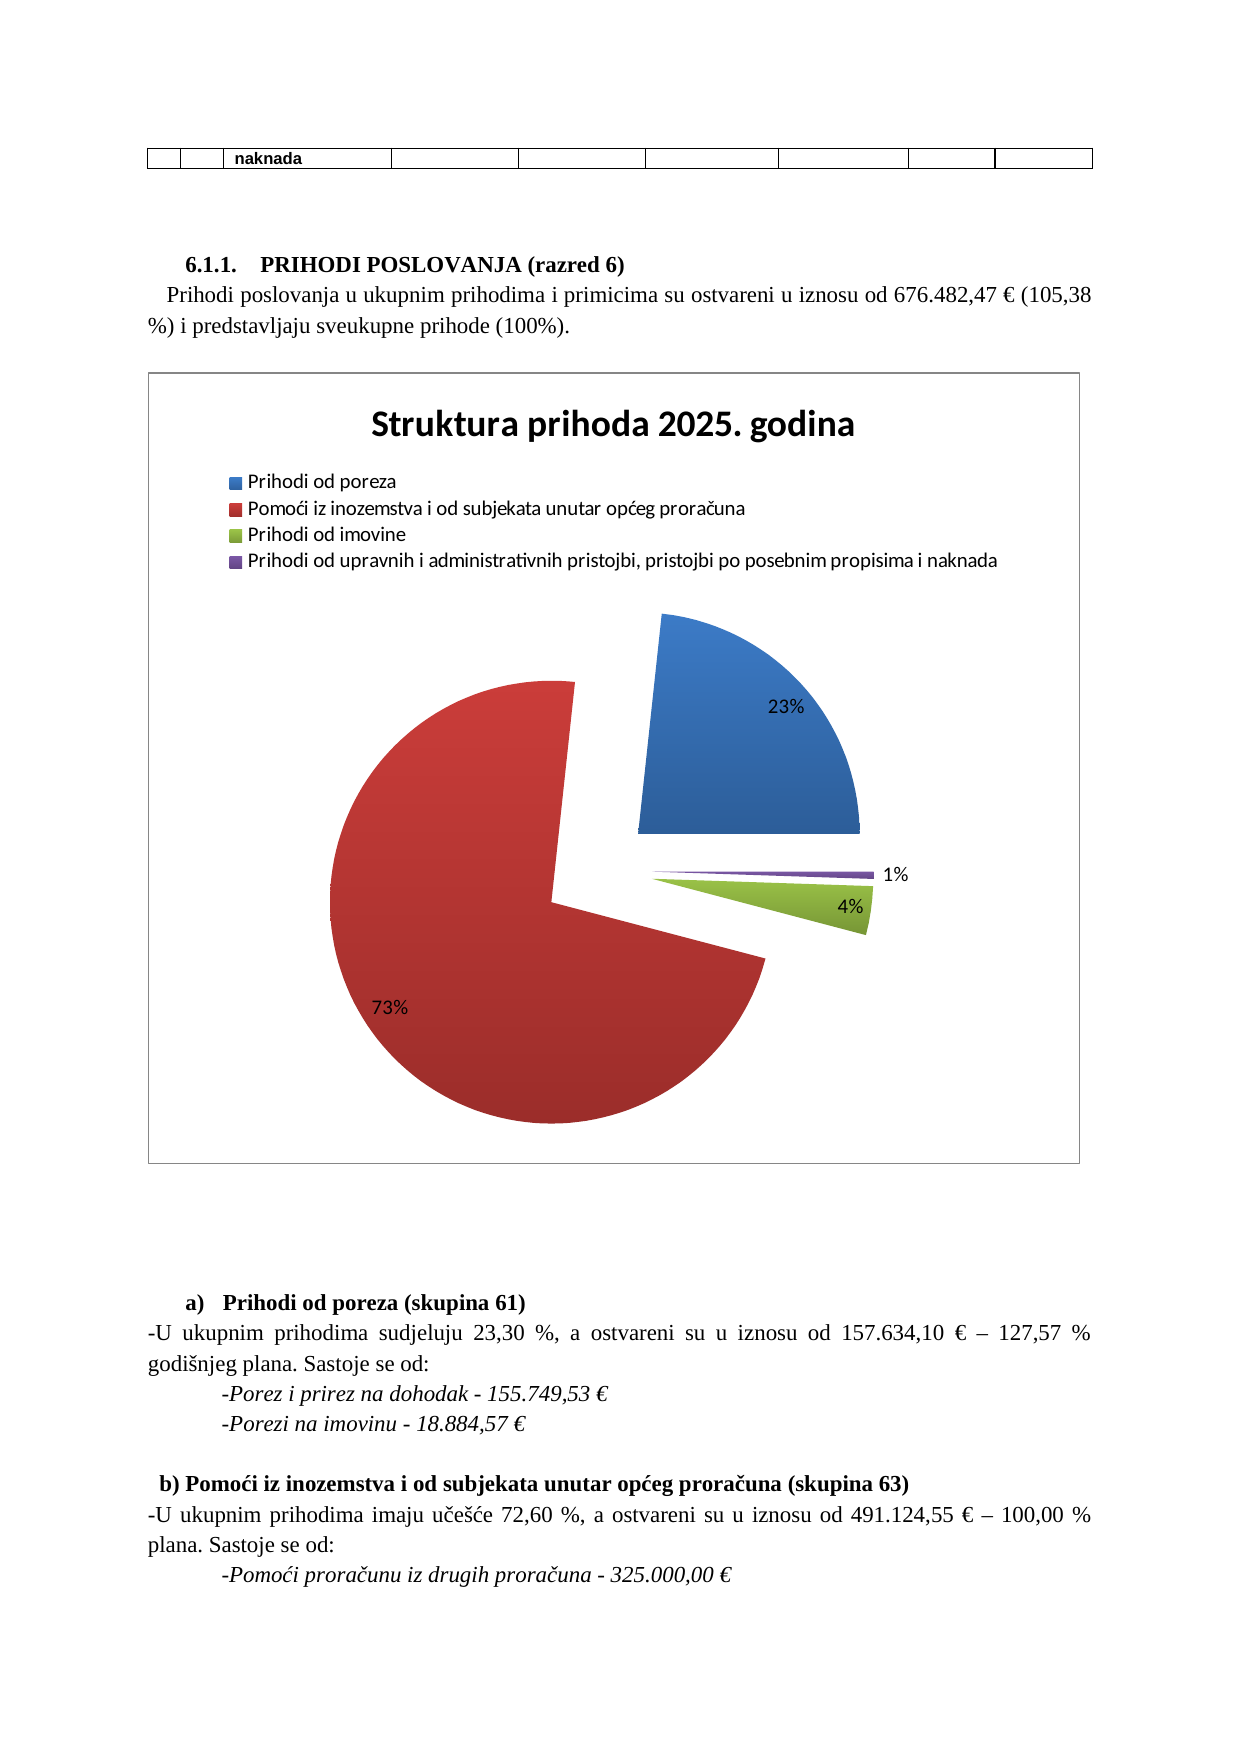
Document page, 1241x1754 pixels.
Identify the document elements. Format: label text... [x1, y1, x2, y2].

table_cell [181, 149, 223, 168]
text b) Pomoći iz inozemstva i od subjekata unutar općeg proračuna (skupina 63) [148, 1471, 1093, 1497]
table_cell [646, 149, 778, 168]
list PRIHODI POSLOVANJA (razred 6) [185, 251, 1093, 278]
table_cell [779, 149, 908, 168]
text Prihodi poslovanja u ukupnim prihodima i primicima su ostvareni u iznosu od 676.482,47 € (105,38 %) i predstavljaju sveukupne prihode (100%). [148, 281, 1093, 338]
text -Pomoći proračunu iz drugih proračuna - 325.000,00 € [148, 1561, 1093, 1587]
table_cell naknada [224, 149, 391, 168]
table_cell [148, 149, 180, 168]
text -U ukupnim prihodima sudjeluju 23,30 %, a ostvareni su u iznosu od 157.634,10 € – 127,57 % godišnjeg plana. Sastoje se od: [148, 1319, 1093, 1376]
table_cell [996, 149, 1092, 168]
table_cell [909, 149, 994, 168]
text -U ukupnim prihodima imaju učešće 72,60 %, a ostvareni su u iznosu od 491.124,55 € – 100,00 % plana. Sastoje se od: [148, 1501, 1093, 1557]
table_cell [392, 149, 518, 168]
table_cell [519, 149, 645, 168]
text -Porezi na imovinu - 18.884,57 € [148, 1410, 1093, 1436]
text -Porez i prirez na dohodak - 155.749,53 € [148, 1380, 1093, 1406]
list Prihodi od poreza (skupina 61) [185, 1289, 1093, 1316]
